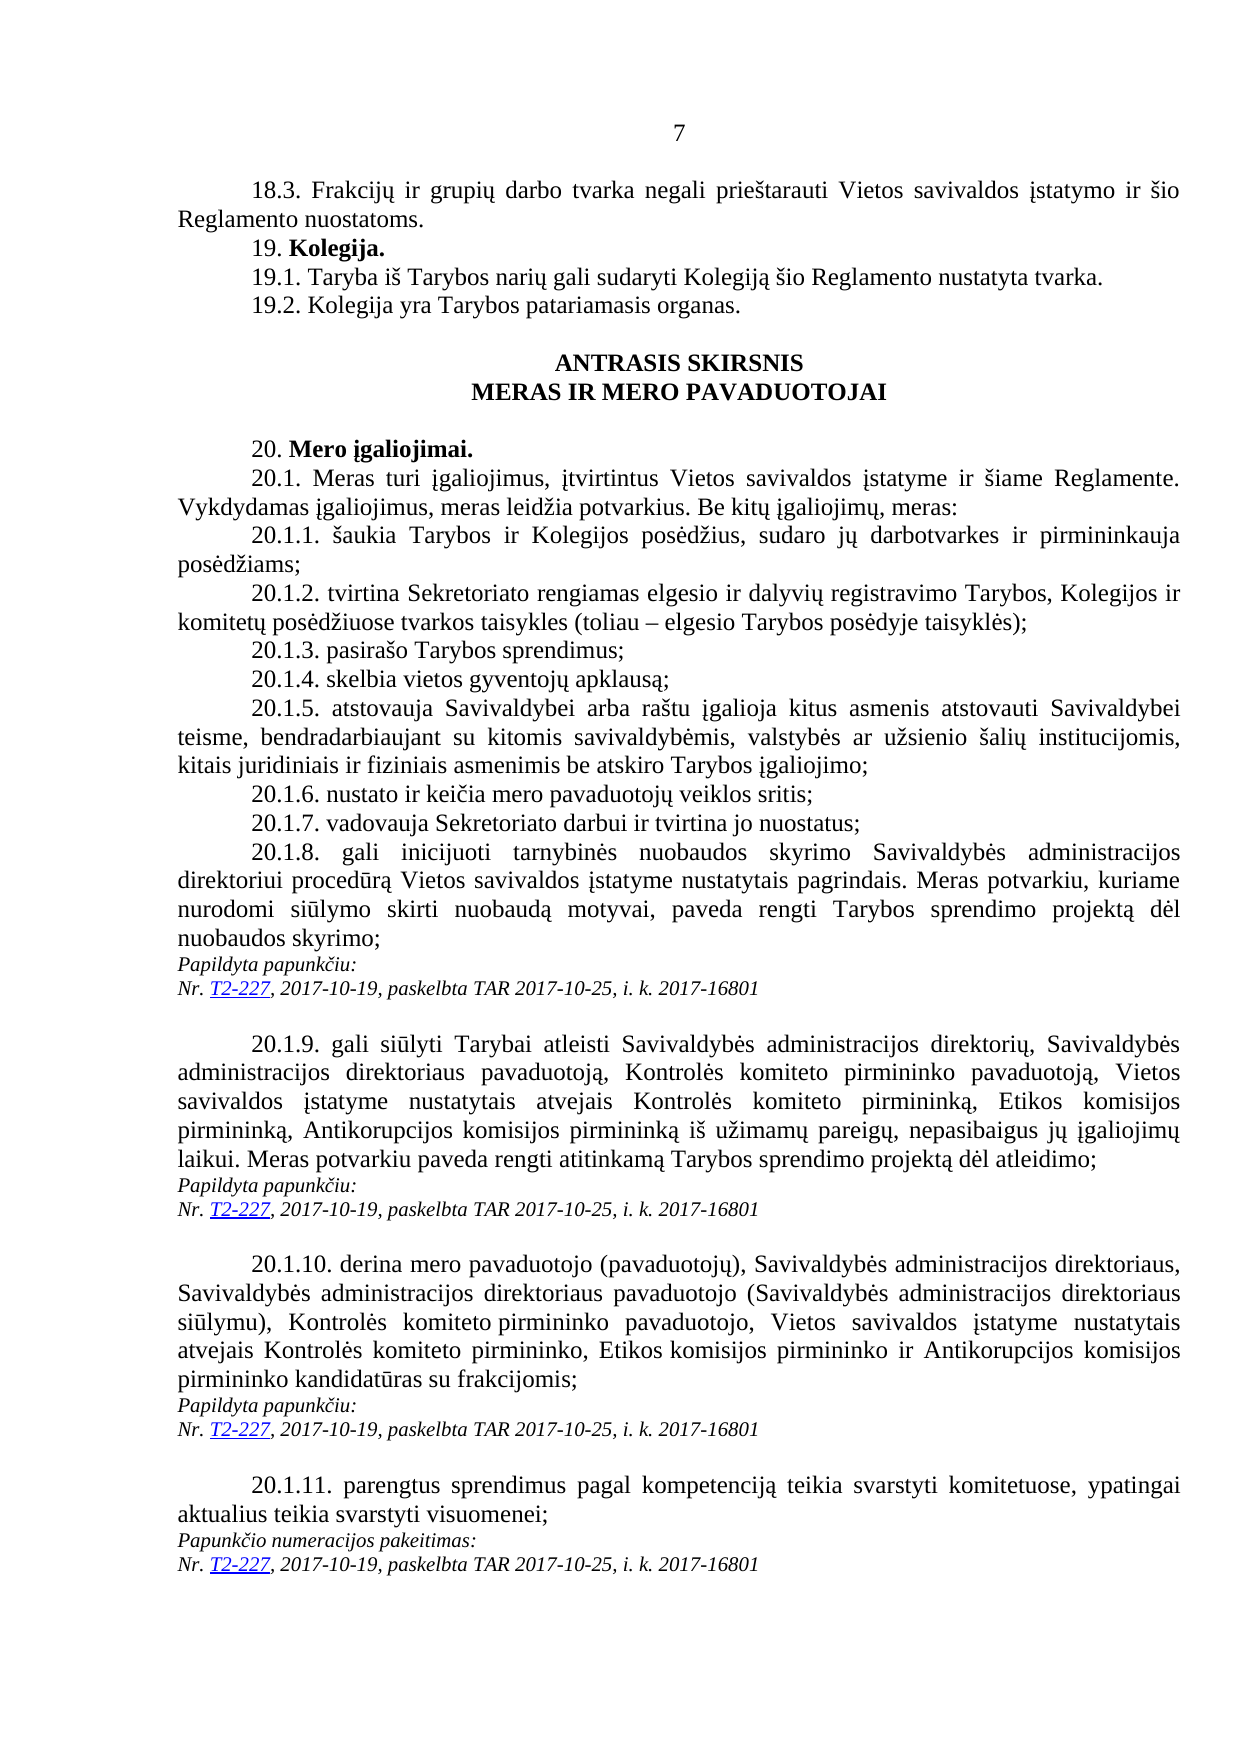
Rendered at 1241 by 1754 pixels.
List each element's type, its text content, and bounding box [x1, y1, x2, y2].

text 20.1.4. skelbia vietos gyventojų apklausą; [177, 664, 1181, 693]
text 20.1.10. derina mero pavaduotojo (pavaduotojų), Savivaldybės administracijos direktoriaus, Savivaldybės administracijos direktoriaus pavaduotojo (Savivaldybės administracijos direktoriaus siūlymu), Kontrolės komiteto pirmininko pavaduotojo, Vietos savivaldos įstatyme nustatytais atvejais Kontrolės komiteto pirmininko, Etikos komisijos pirmininko ir Antikorupcijos komisijos pirmininko kandidatūras su frakcijomis; [177, 1249, 1181, 1393]
text 20.1.1. šaukia Tarybos ir Kolegijos posėdžius, sudaro jų darbotvarkes ir pirmininkauja posėdžiams; [177, 521, 1181, 578]
text Nr. T2-227, 2017-10-19, paskelbta TAR 2017-10-25, i. k. 2017-16801 [177, 1552, 1181, 1576]
text Nr. T2-227, 2017-10-19, paskelbta TAR 2017-10-25, i. k. 2017-16801 [177, 1417, 1181, 1441]
text 20.1.5. atstovauja Savivaldybei arba raštu įgalioja kitus asmenis atstovauti Savivaldybei teisme, bendradarbiaujant su kitomis savivaldybėmis, valstybės ar užsienio šalių institucijomis, kitais juridiniais ir fiziniais asmenimis be atskiro Tarybos įgaliojimo; [177, 693, 1181, 779]
text 20.1.7. vadovauja Sekretoriato darbui ir tvirtina jo nuostatus; [177, 808, 1181, 837]
text Nr. T2-227, 2017-10-19, paskelbta TAR 2017-10-25, i. k. 2017-16801 [177, 976, 1181, 1000]
text 20. Mero įgaliojimai. [177, 434, 1181, 463]
text 20.1.6. nustato ir keičia mero pavaduotojų veiklos sritis; [177, 779, 1181, 808]
text 18.3. Frakcijų ir grupių darbo tvarka negali prieštarauti Vietos savivaldos įstatymo ir šio Reglamento nuostatoms. [177, 176, 1181, 233]
text 20.1.3. pasirašo Tarybos sprendimus; [177, 636, 1181, 664]
text 20.1.11. parengtus sprendimus pagal kompetenciją teikia svarstyti komitetuose, ypatingai aktualius teikia svarstyti visuomenei; [177, 1470, 1181, 1527]
text Papildyta papunkčiu: [177, 1393, 1181, 1417]
text MERAS IR MERO PAVADUOTOJAI [177, 377, 1181, 406]
text 19.2. Kolegija yra Tarybos patariamasis organas. [177, 291, 1181, 319]
text 20.1.2. tvirtina Sekretoriato rengiamas elgesio ir dalyvių registravimo Tarybos, Kolegijos ir komitetų posėdžiuose tvarkos taisykles (toliau – elgesio Tarybos posėdyje taisyklės); [177, 578, 1181, 636]
text 20.1.9. gali siūlyti Tarybai atleisti Savivaldybės administracijos direktorių, Savivaldybės administracijos direktoriaus pavaduotoją, Kontrolės komiteto pirmininko pavaduotoją, Vietos savivaldos įstatyme nustatytais atvejais Kontrolės komiteto pirmininką, Etikos komisijos pirmininką, Antikorupcijos komisijos pirmininką iš užimamų pareigų, nepasibaigus jų įgaliojimų laikui. Meras potvarkiu paveda rengti atitinkamą Tarybos sprendimo projektą dėl atleidimo; [177, 1029, 1181, 1172]
text Papunkčio numeracijos pakeitimas: [177, 1527, 1181, 1552]
text Nr. T2-227, 2017-10-19, paskelbta TAR 2017-10-25, i. k. 2017-16801 [177, 1197, 1181, 1221]
text 20.1. Meras turi įgaliojimus, įtvirtintus Vietos savivaldos įstatyme ir šiame Reglamente. Vykdydamas įgaliojimus, meras leidžia potvarkius. Be kitų įgaliojimų, meras: [177, 463, 1181, 521]
text Papildyta papunkčiu: [177, 952, 1181, 976]
text 19. Kolegija. [177, 233, 1181, 262]
text ANTRASIS SKIRSNIS [177, 348, 1181, 377]
text 20.1.8. gali inicijuoti tarnybinės nuobaudos skyrimo Savivaldybės administracijos direktoriui procedūrą Vietos savivaldos įstatyme nustatytais pagrindais. Meras potvarkiu, kuriame nurodomi siūlymo skirti nuobaudą motyvai, paveda rengti Tarybos sprendimo projektą dėl nuobaudos skyrimo; [177, 837, 1181, 952]
text 19.1. Taryba iš Tarybos narių gali sudaryti Kolegiją šio Reglamento nustatyta tvarka. [177, 262, 1181, 291]
text Papildyta papunkčiu: [177, 1172, 1181, 1197]
